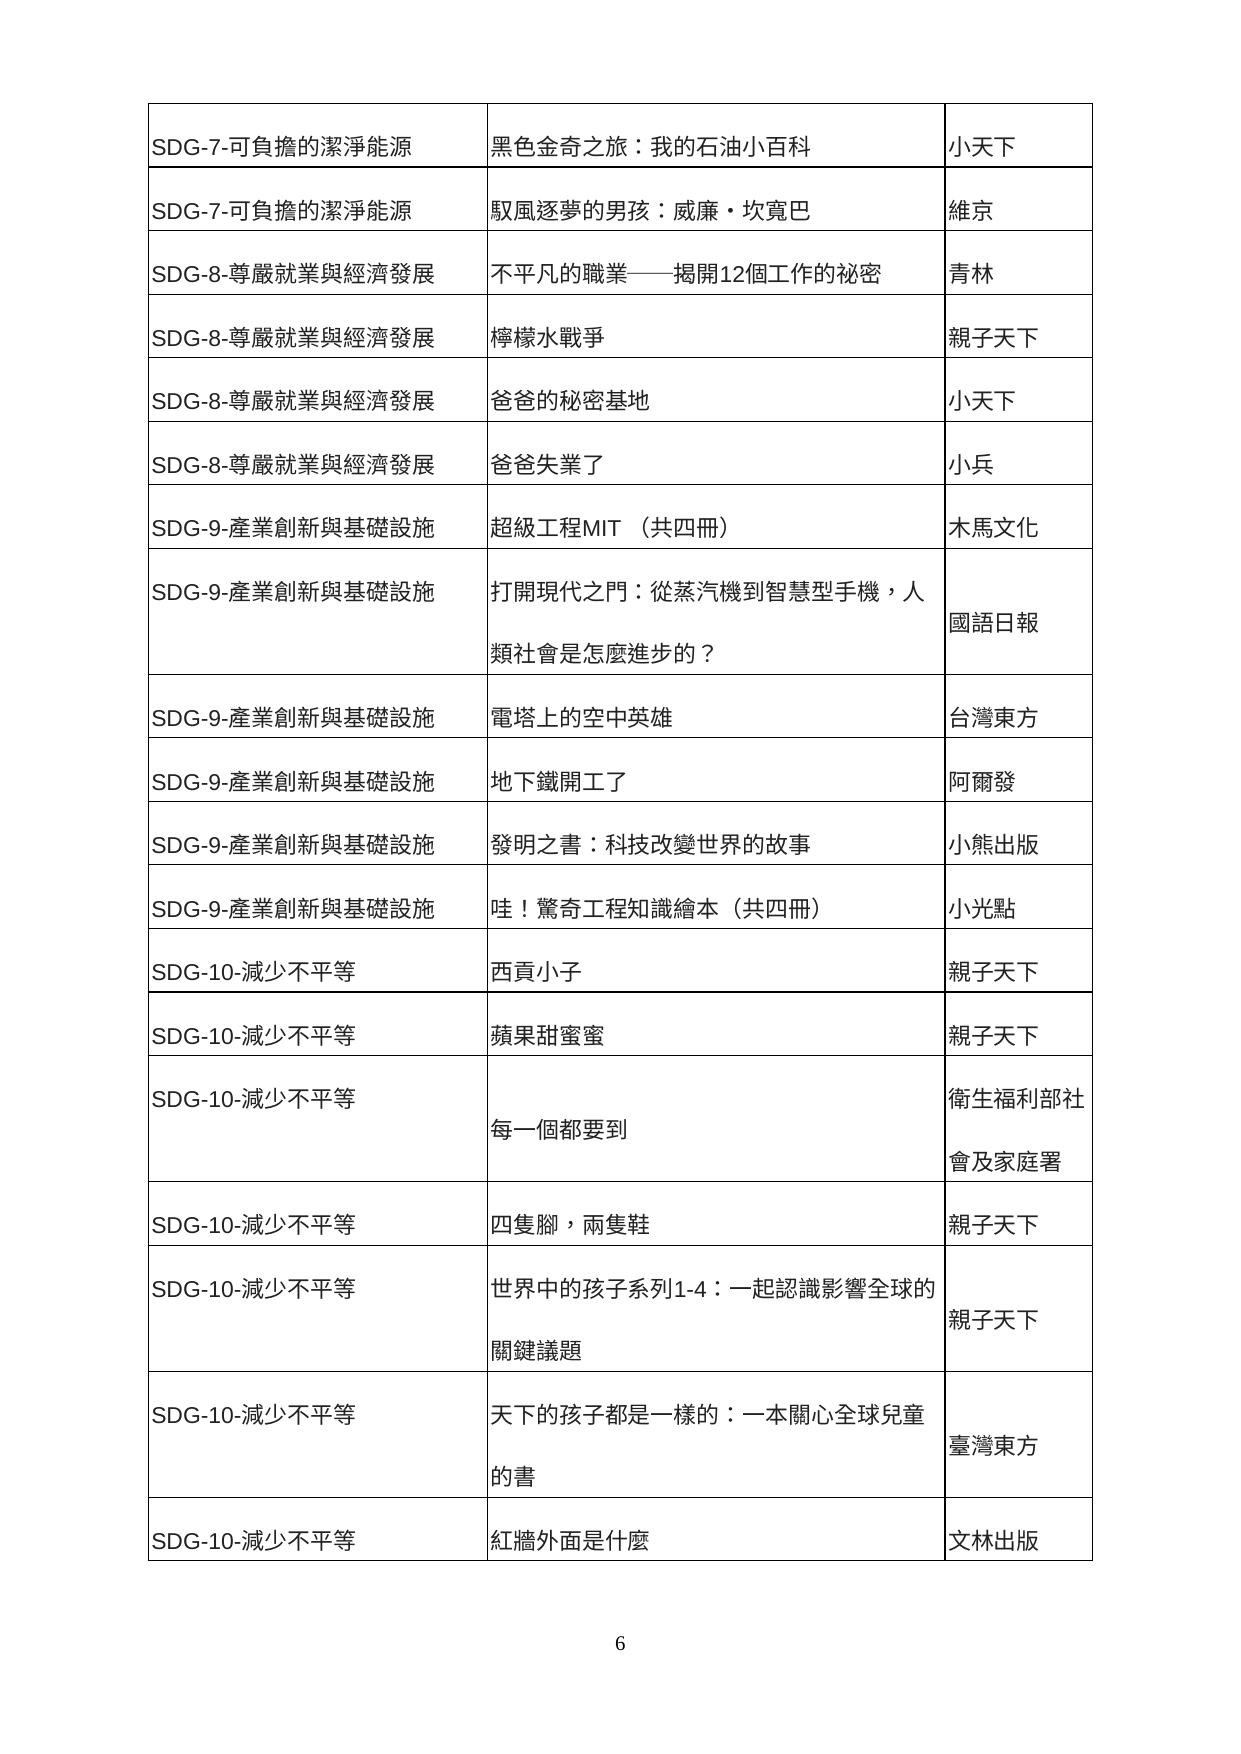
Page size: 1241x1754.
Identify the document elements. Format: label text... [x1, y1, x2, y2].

table_cell SDG-7-可負擔的潔淨能源 [149, 104, 487, 166]
table_cell 發明之書：科技改變世界的故事 [488, 802, 944, 864]
table_cell 紅牆外面是什麼 [488, 1498, 944, 1560]
table_cell 青林 [946, 231, 1092, 293]
table_cell SDG-8-尊嚴就業與經濟發展 [149, 358, 487, 421]
table_cell 台灣東方 [946, 675, 1092, 737]
table_cell 打開現代之門：從蒸汽機到智慧型手機，人類社會是怎麼進步的？ [488, 549, 944, 674]
table_cell SDG-10-減少不平等 [149, 1056, 487, 1181]
table_cell 國語日報 [946, 549, 1092, 674]
table_cell 爸爸失業了 [488, 422, 944, 484]
table_cell SDG-10-減少不平等 [149, 1182, 487, 1244]
table_cell 不平凡的職業──揭開12個工作的祕密 [488, 231, 944, 293]
table_cell 小天下 [946, 358, 1092, 421]
table_cell SDG-9-產業創新與基礎設施 [149, 865, 487, 928]
table_cell 維京 [946, 168, 1092, 230]
table_cell SDG-9-產業創新與基礎設施 [149, 802, 487, 864]
table_cell 木馬文化 [946, 485, 1092, 548]
table_cell 電塔上的空中英雄 [488, 675, 944, 737]
table_cell 親子天下 [946, 993, 1092, 1055]
table_cell SDG-7-可負擔的潔淨能源 [149, 168, 487, 230]
table_cell SDG-9-產業創新與基礎設施 [149, 549, 487, 674]
table_cell 爸爸的秘密基地 [488, 358, 944, 421]
table_cell SDG-8-尊嚴就業與經濟發展 [149, 231, 487, 293]
table_cell SDG-8-尊嚴就業與經濟發展 [149, 422, 487, 484]
table_cell 親子天下 [946, 1246, 1092, 1371]
table_cell 親子天下 [946, 295, 1092, 357]
table_cell 檸檬水戰爭 [488, 295, 944, 357]
table_cell 馭風逐夢的男孩：威廉・坎寬巴 [488, 168, 944, 230]
table_cell 超級工程MIT （共四冊） [488, 485, 944, 548]
table_cell 阿爾發 [946, 738, 1092, 801]
table_cell 每一個都要到 [488, 1056, 944, 1181]
table_cell 衛生福利部社會及家庭署 [946, 1056, 1092, 1181]
table_cell 文林出版 [946, 1498, 1092, 1560]
table_cell 天下的孩子都是一樣的：一本關心全球兒童的書 [488, 1372, 944, 1497]
table_cell 哇！驚奇工程知識繪本（共四冊） [488, 865, 944, 928]
table_cell 親子天下 [946, 1182, 1092, 1244]
table_cell 西貢小子 [488, 929, 944, 991]
table_cell 世界中的孩子系列1-4：一起認識影響全球的關鍵議題 [488, 1246, 944, 1371]
table_cell SDG-10-減少不平等 [149, 1498, 487, 1560]
table_cell 四隻腳，兩隻鞋 [488, 1182, 944, 1244]
table_cell SDG-10-減少不平等 [149, 929, 487, 991]
table_cell 小光點 [946, 865, 1092, 928]
table_cell SDG-10-減少不平等 [149, 993, 487, 1055]
table_cell 小熊出版 [946, 802, 1092, 864]
table_cell SDG-8-尊嚴就業與經濟發展 [149, 295, 487, 357]
table_cell 地下鐵開工了 [488, 738, 944, 801]
table_cell SDG-9-產業創新與基礎設施 [149, 738, 487, 801]
table_cell SDG-9-產業創新與基礎設施 [149, 485, 487, 548]
table_cell 黑色金奇之旅：我的石油小百科 [488, 104, 944, 166]
table_cell 臺灣東方 [946, 1372, 1092, 1497]
table_cell 親子天下 [946, 929, 1092, 991]
table_cell SDG-10-減少不平等 [149, 1246, 487, 1371]
table_cell 小兵 [946, 422, 1092, 484]
table_cell 蘋果甜蜜蜜 [488, 993, 944, 1055]
table_cell SDG-10-減少不平等 [149, 1372, 487, 1497]
table_cell 小天下 [946, 104, 1092, 166]
table_cell SDG-9-產業創新與基礎設施 [149, 675, 487, 737]
